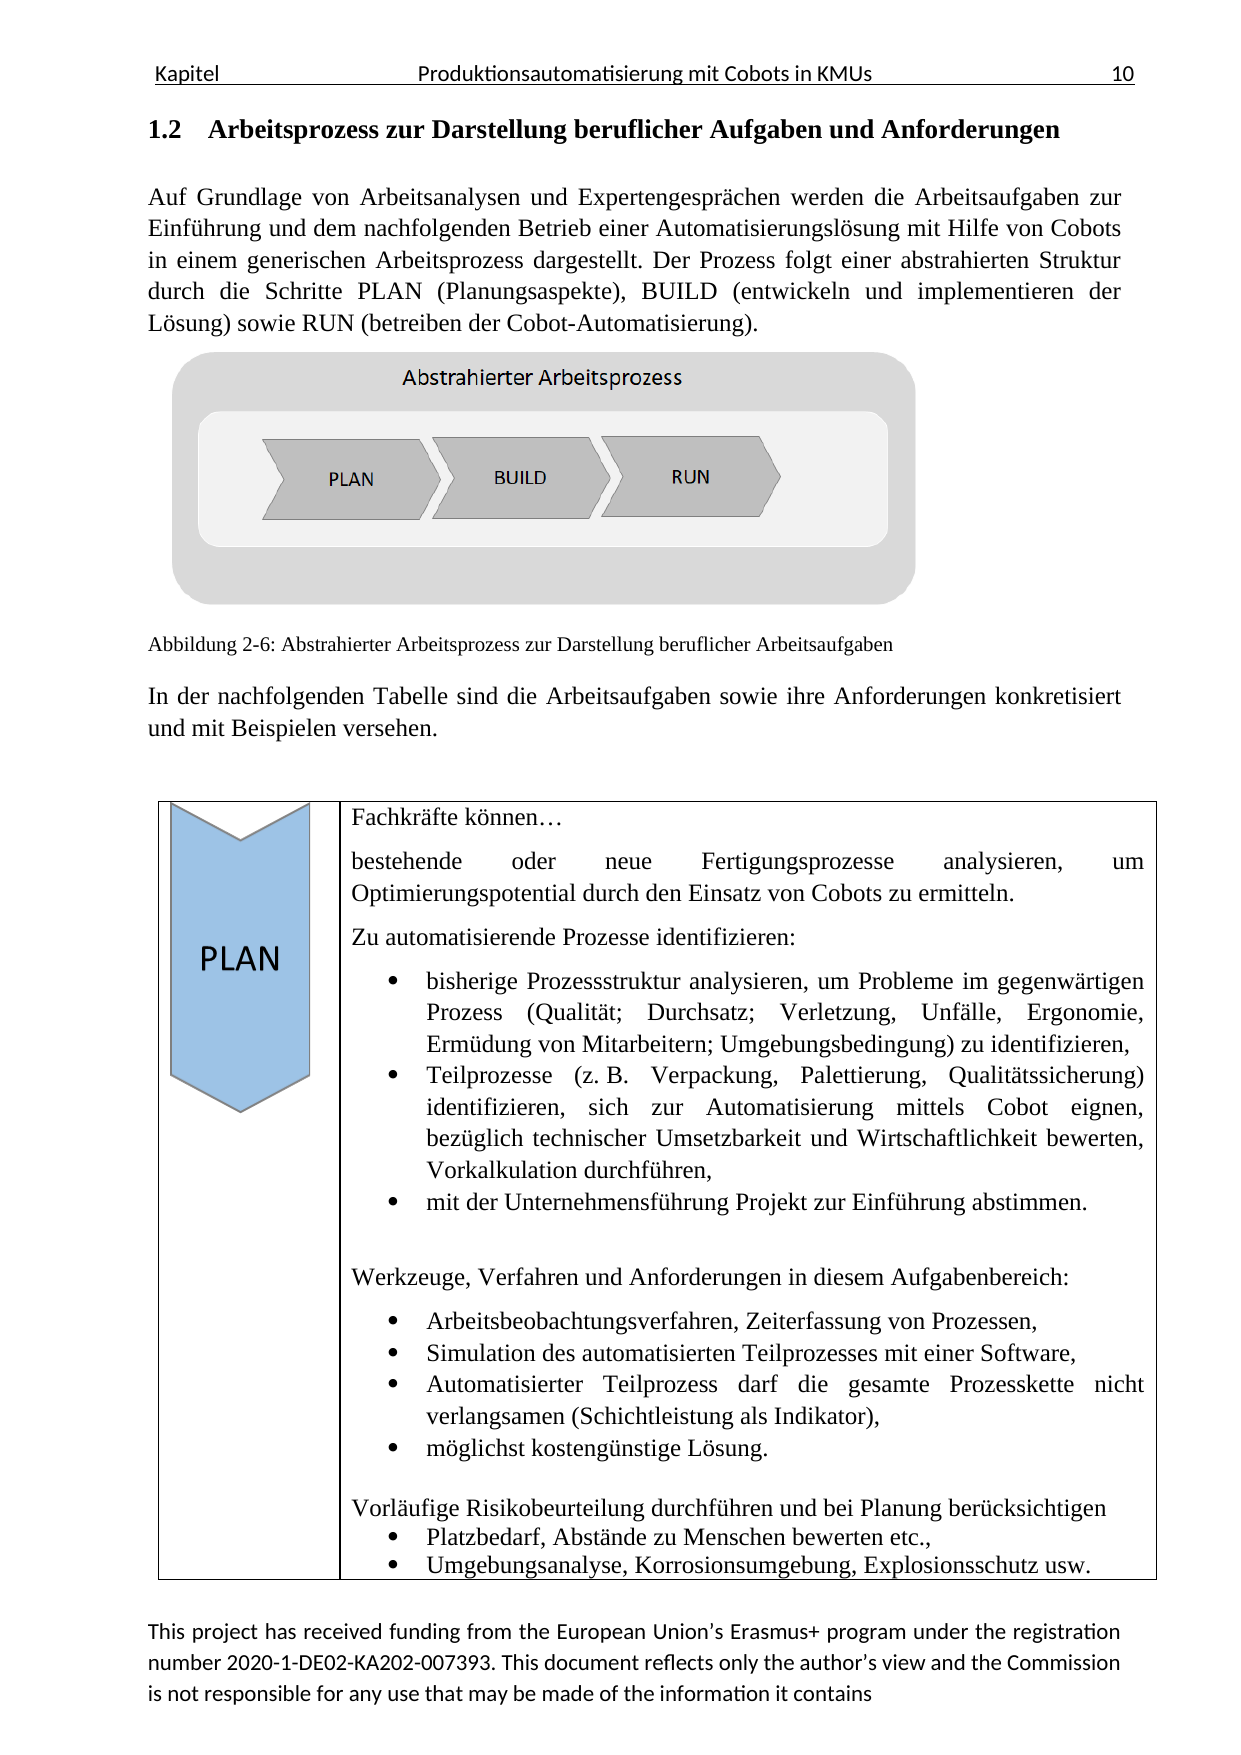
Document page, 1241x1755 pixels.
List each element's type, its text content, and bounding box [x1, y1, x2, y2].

table_header [159, 802, 339, 1579]
table_header Fachkräfte können… bestehende oder neue Fertigungsprozesse analysieren, um Optimierungspotential durch den Einsatz von Cobots zu ermitteln. Zu automatisierende Prozesse identifizieren: bisherige Prozessstruktur analysieren, um Probleme im gegenwärtigen Prozess (Qualität; Durchsatz; Verletzung, Unfälle, Ergonomie, Ermüdung von Mitarbeitern; Umgebungsbedingung) zu identifizieren, Teilprozesse (z. B. Verpackung, Palettierung, Qualitätssicherung) identifizieren, sich zur Automatisierung mittels Cobot eignen, bezüglich technischer Umsetzbarkeit und Wirtschaftlichkeit bewerten, Vorkalkulation durchführen, mit der Unternehmensführung Projekt zur Einführung abstimmen. Werkzeuge, Verfahren und Anforderungen in diesem Aufgabenbereich: Arbeitsbeobachtungsverfahren, Zeiterfassung von Prozessen, Simulation des automatisierten Teilprozesses mit einer Software, Automatisierter Teilprozess darf die gesamte Prozesskette nicht verlangsamen (Schichtleistung als Indikator), möglichst kostengünstige Lösung. Vorläufige Risikobeurteilung durchführen und bei Planung berücksichtigen Platzbedarf, Abstände zu Menschen bewerten etc., Umgebungsanalyse, Korrosionsumgebung, Explosionsschutz usw. [341, 802, 1156, 1579]
text Auf Grundlage von Arbeitsanalysen und Expertengesprächen werden die Arbeitsaufgaben zur Einführung und dem nachfolgenden Betrieb einer Automatisierungslösung mit Hilfe von Cobots in einem generischen Arbeitsprozess dargestellt. Der Prozess folgt einer abstrahierten Struktur durch die Schritte PLAN (Planungsaspekte), BUILD (entwickeln und implementieren der Lösung) sowie RUN (betreiben der Cobot-Automatisierung). [148, 182, 1122, 337]
subtitle Arbeitsprozess zur Darstellung beruflicher Aufgaben und Anforderungen [148, 113, 1063, 144]
table_header [173, 802, 308, 839]
text Abbildung 2‑6: Abstrahierter Arbeitsprozess zur Darstellung beruflicher Arbeitsaufgaben [148, 632, 1122, 656]
text In der nachfolgenden Tabelle sind die Arbeitsaufgaben sowie ihre Anforderungen konkretisiert und mit Beispielen versehen. [148, 681, 1122, 742]
